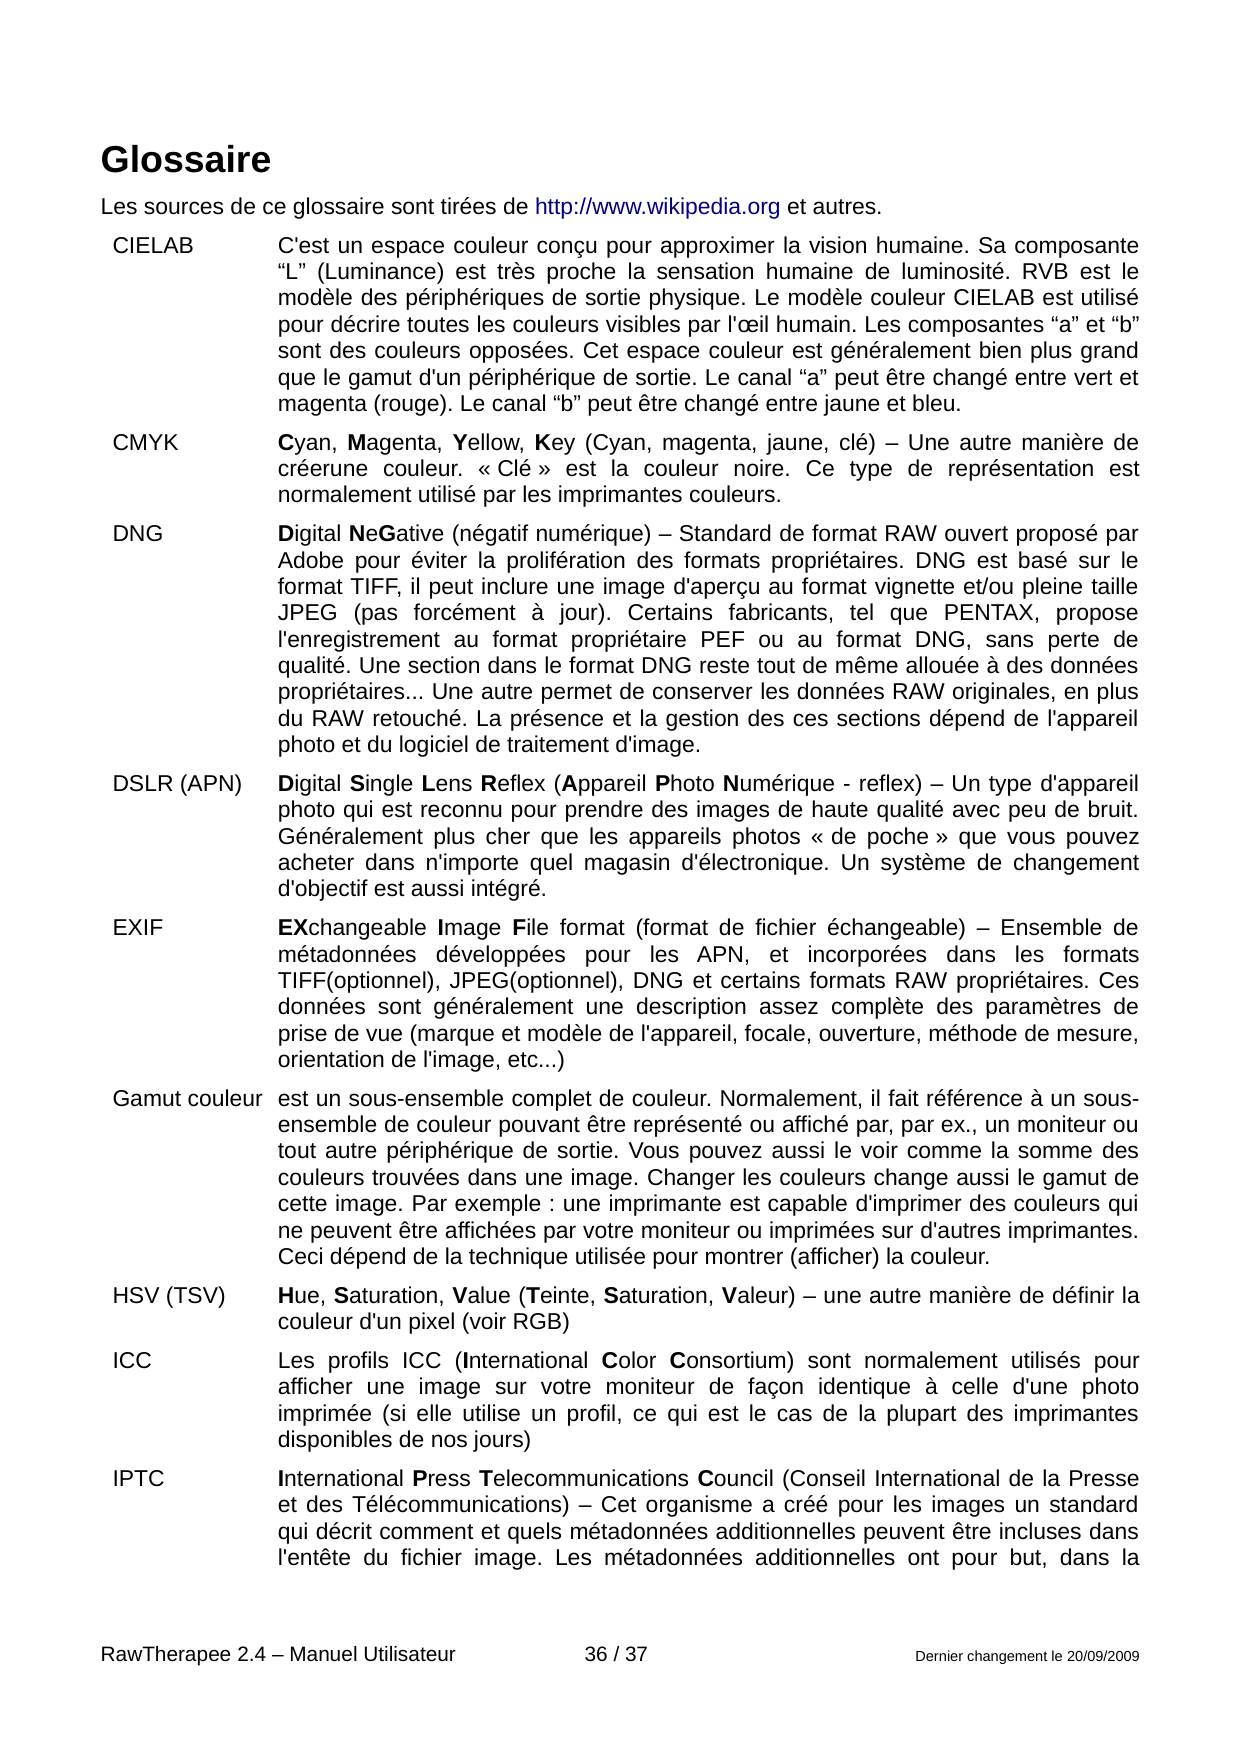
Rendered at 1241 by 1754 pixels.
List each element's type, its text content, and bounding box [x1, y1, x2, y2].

list ICC Les profils ICC (International Color Consortium) sont normalement utilisés pour afficher une image sur votre moniteur de façon identique à celle d'une photo imprimée (si elle utilise un profil, ce qui est le cas de la plupart des imprimantes disponibles de nos jours) [112, 1347, 1140, 1452]
list IPTC International Press Telecommunications Council (Conseil International de la Presse et des Télécommunications) – Cet organisme a créé pour les images un standard qui décrit comment et quels métadonnées additionnelles peuvent être incluses dans l'entête du fichier image. Les métadonnées additionnelles ont pour but, dans la [112, 1465, 1140, 1570]
list HSV (TSV) Hue, Saturation, Value (Teinte, Saturation, Valeur) – une autre manière de définir la couleur d'un pixel (voir RGB) [112, 1282, 1140, 1334]
list CIELAB C'est un espace couleur conçu pour approximer la vision humaine. Sa composante “L” (Luminance) est très proche la sensation humaine de luminosité. RVB est le modèle des périphériques de sortie physique. Le modèle couleur CIELAB est utilisé pour décrire toutes les couleurs visibles par l'œil humain. Les composantes “a” et “b” sont des couleurs opposées. Cet espace couleur est généralement bien plus grand que le gamut d'un périphérique de sortie. Le canal “a” peut être changé entre vert et magenta (rouge). Le canal “b” peut être changé entre jaune et bleu. [112, 232, 1140, 416]
list DNG Digital NeGative (négatif numérique) – Standard de format RAW ouvert proposé par Adobe pour éviter la prolifération des formats propriétaires. DNG est basé sur le format TIFF, il peut inclure une image d'aperçu au format vignette et/ou pleine taille JPEG (pas forcément à jour). Certains fabricants, tel que PENTAX, propose l'enregistrement au format propriétaire PEF ou au format DNG, sans perte de qualité. Une section dans le format DNG reste tout de même allouée à des données propriétaires... Une autre permet de conserver les données RAW originales, en plus du RAW retouché. La présence et la gestion des ces sections dépend de l'appareil photo et du logiciel de traitement d'image. [112, 520, 1140, 757]
text Les sources de ce glossaire sont tirées de http://www.wikipedia.org et autres. [100, 193, 1140, 219]
list CMYK Cyan, Magenta, Yellow, Key (Cyan, magenta, jaune, clé) – Une autre manière de créerune couleur. « Clé » est la couleur noire. Ce type de représentation est normalement utilisé par les imprimantes couleurs. [112, 429, 1140, 508]
list EXIF EXchangeable Image File format (format de fichier échangeable) – Ensemble de métadonnées développées pour les APN, et incorporées dans les formats TIFF(optionnel), JPEG(optionnel), DNG et certains formats RAW propriétaires. Ces données sont généralement une description assez complète des paramètres de prise de vue (marque et modèle de l'appareil, focale, ouverture, méthode de mesure, orientation de l'image, etc...) [112, 914, 1140, 1072]
list DSLR (APN) Digital Single Lens Reflex (Appareil Photo Numérique - reflex) – Un type d'appareil photo qui est reconnu pour prendre des images de haute qualité avec peu de bruit. Généralement plus cher que les appareils photos « de poche » que vous pouvez acheter dans n'importe quel magasin d'électronique. Un système de changement d'objectif est aussi intégré. [112, 770, 1140, 902]
list Gamut couleur est un sous-ensemble complet de couleur. Normalement, il fait référence à un sous-ensemble de couleur pouvant être représenté ou affiché par, par ex., un moniteur ou tout autre périphérique de sortie. Vous pouvez aussi le voir comme la somme des couleurs trouvées dans une image. Changer les couleurs change aussi le gamut de cette image. Par exemple : une imprimante est capable d'imprimer des couleurs qui ne peuvent être affichées par votre moniteur ou imprimées sur d'autres imprimantes. Ceci dépend de la technique utilisée pour montrer (afficher) la couleur. [112, 1085, 1140, 1269]
subtitle Glossaire [100, 137, 1140, 180]
